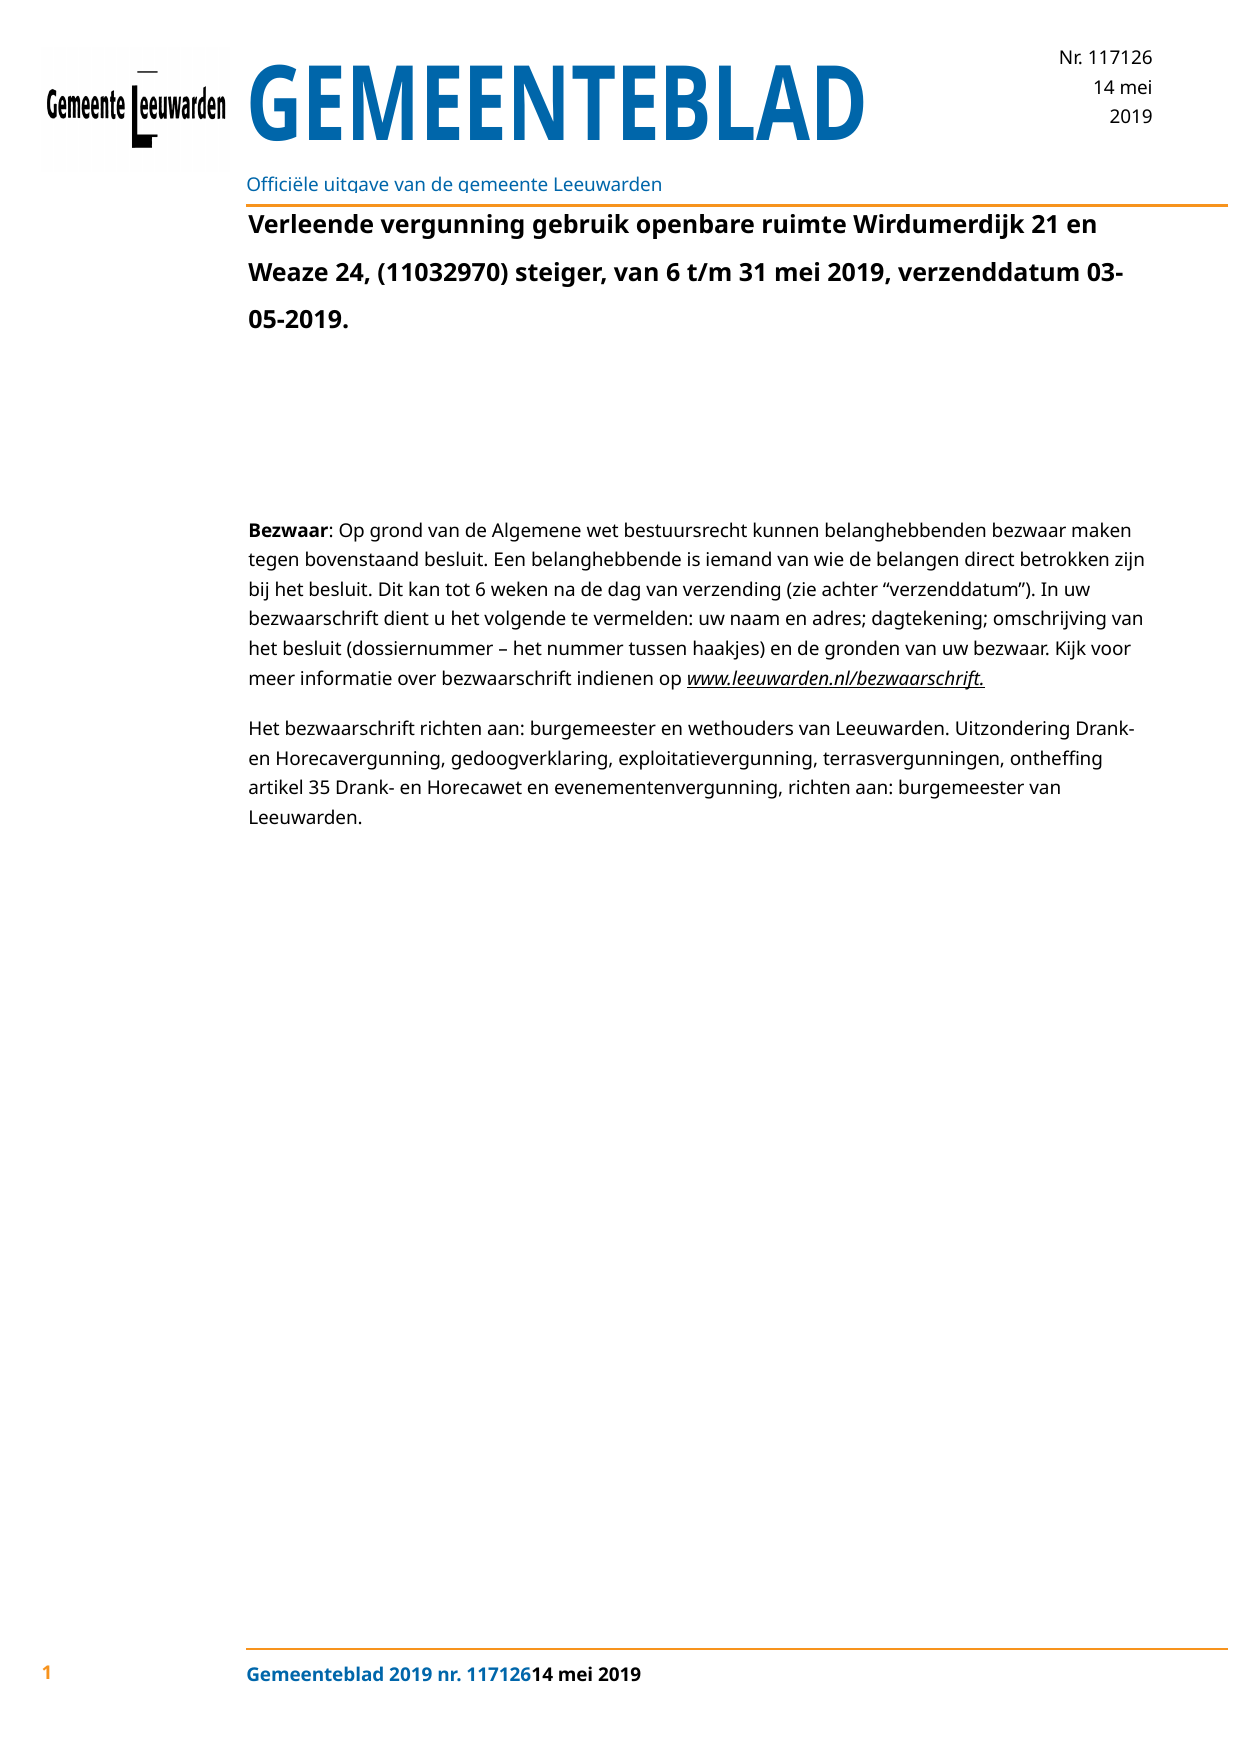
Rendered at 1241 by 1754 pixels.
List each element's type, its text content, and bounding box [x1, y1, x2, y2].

text Verleende vergunning gebruik openbare ruimte Wirdumerdijk 21 en Weaze 24, (11032970) steiger, van 6 t/m 31 mei 2019, verzenddatum 03-05-2019. [248, 207, 1152, 336]
text Bezwaar: Op grond van de Algemene wet bestuursrecht kunnen belanghebbenden bezwaar maken tegen bovenstaand besluit. Een belanghebbende is iemand van wie de belangen direct betrokken zijn bij het besluit. Dit kan tot 6 weken na de dag van verzending (zie achter “verzenddatum”). In uw bezwaarschrift dient u het volgende te vermelden: uw naam en adres; dagtekening; omschrijving van het besluit (dossiernummer – het nummer tussen haakjes) en de gronden van uw bezwaar. Kijk voor meer informatie over bezwaarschrift indienen op www.leeuwarden.nl/bezwaarschrift. [248, 517, 1152, 690]
text Het bezwaarschrift richten aan: burgemeester en wethouders van Leeuwarden. Uitzondering Drank- en Horecavergunning, gedoogverklaring, exploitatievergunning, terrasvergunningen, ontheffing artikel 35 Drank- en Horecawet en evenementenvergunning, richten aan: burgemeester van Leeuwarden. [248, 715, 1152, 829]
picture [41, 47, 231, 172]
